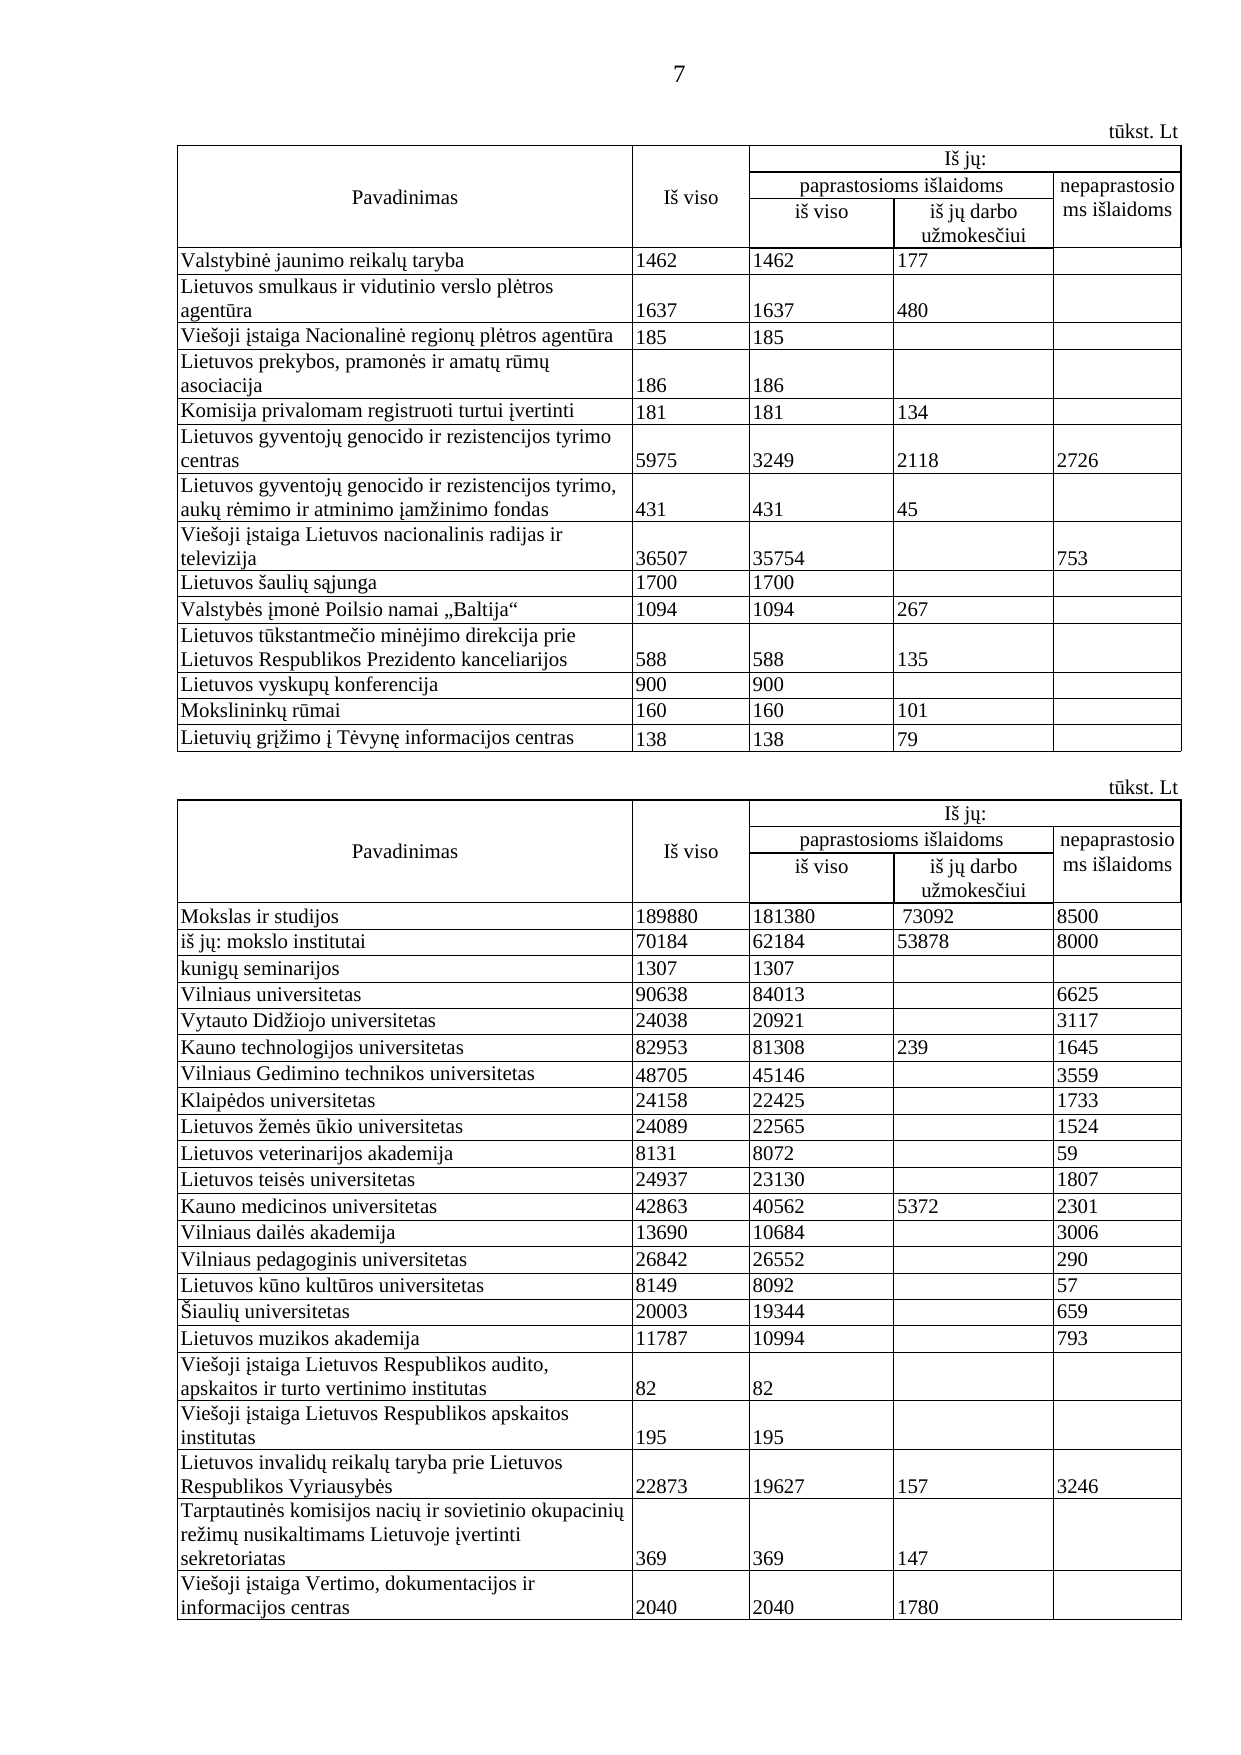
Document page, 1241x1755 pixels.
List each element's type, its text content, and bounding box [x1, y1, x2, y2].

table_cell [894, 1401, 1053, 1449]
table_cell 62184 [750, 930, 893, 955]
table_cell [894, 1353, 1053, 1400]
table_cell 753 [1054, 522, 1181, 570]
table_cell [1054, 474, 1181, 521]
table_cell 24089 [633, 1115, 749, 1140]
table_cell Vilniaus pedagoginis universitetas [178, 1247, 632, 1272]
table_cell 23130 [750, 1168, 893, 1193]
table_cell 3117 [1054, 1009, 1181, 1034]
table_cell 70184 [633, 930, 749, 955]
table_cell 369 [750, 1499, 893, 1570]
table_cell 19344 [750, 1300, 893, 1325]
table_cell 8072 [750, 1141, 893, 1167]
table_cell 185 [633, 323, 749, 349]
table_cell [1054, 1499, 1181, 1570]
table_cell 659 [1054, 1300, 1181, 1325]
table_cell 160 [633, 699, 749, 724]
table_cell 157 [894, 1450, 1053, 1498]
table_cell 1637 [633, 275, 749, 322]
table_cell [1054, 725, 1181, 751]
table_cell 22565 [750, 1115, 893, 1140]
table_cell 8500 [1054, 903, 1181, 928]
table_cell 1524 [1054, 1115, 1181, 1140]
table_cell 6625 [1054, 983, 1181, 1008]
table_cell iš viso [750, 854, 893, 902]
table_cell 45 [894, 474, 1053, 521]
table_cell Vytauto Didžiojo universitetas [178, 1009, 632, 1034]
table_cell 19627 [750, 1450, 893, 1498]
table_cell Viešoji įstaiga Lietuvos nacionalinis radijas ir televizija [178, 522, 632, 570]
table_cell 147 [894, 1499, 1053, 1570]
table_cell Lietuvos kūno kultūros universitetas [178, 1274, 632, 1299]
table_cell 35754 [750, 522, 893, 570]
table_cell Viešoji įstaiga Nacionalinė regionų plėtros agentūra [178, 323, 632, 349]
table_cell [894, 1168, 1053, 1193]
table_cell [894, 1141, 1053, 1167]
table_cell iš jų: mokslo institutai [178, 930, 632, 955]
table_cell 26842 [633, 1247, 749, 1272]
table_cell [894, 1115, 1053, 1140]
table_cell Mokslininkų rūmai [178, 699, 632, 724]
table_cell Lietuvos prekybos, pramonės ir amatų rūmų asociacija [178, 350, 632, 397]
table_cell 8092 [750, 1274, 893, 1299]
table_cell 588 [750, 624, 893, 671]
table_cell 186 [750, 350, 893, 397]
table_cell 138 [633, 725, 749, 751]
table_cell [894, 571, 1053, 596]
table_cell 177 [894, 249, 1053, 274]
table_cell 1094 [750, 597, 893, 623]
table_cell [894, 956, 1053, 981]
table_cell [894, 1247, 1053, 1272]
table_cell 181 [750, 399, 893, 424]
table_cell 181380 [750, 904, 893, 928]
table_cell 2726 [1054, 425, 1181, 472]
table_cell 1700 [633, 571, 749, 596]
table_cell Lietuvos gyventojų genocido ir rezistencijos tyrimo centras [178, 425, 632, 472]
table_cell 1645 [1054, 1035, 1181, 1061]
table_cell Valstybės įmonė Poilsio namai „Baltija“ [178, 597, 632, 623]
table_cell Iš viso [633, 146, 749, 247]
table_cell Vilniaus Gedimino technikos universitetas [178, 1062, 632, 1087]
table_cell 57 [1054, 1274, 1181, 1299]
table_cell 900 [750, 673, 893, 698]
table_cell 1700 [750, 571, 893, 596]
table_cell paprastosioms išlaidoms [750, 173, 1053, 197]
table_cell Lietuvos teisės universitetas [178, 1168, 632, 1193]
table_cell 900 [633, 673, 749, 698]
table_cell 1733 [1054, 1088, 1181, 1114]
table_cell Lietuvos tūkstantmečio minėjimo direkcija prie Lietuvos Respublikos Prezidento kanceliarijos [178, 624, 632, 671]
table_cell [1054, 248, 1181, 274]
table_cell [1054, 1571, 1181, 1619]
table_cell 45146 [750, 1062, 893, 1087]
table_cell 8131 [633, 1141, 749, 1167]
table_cell 2040 [633, 1571, 749, 1619]
table_cell 189880 [633, 903, 749, 928]
table_cell Lietuvos smulkaus ir vidutinio verslo plėtros agentūra [178, 275, 632, 322]
table_cell 48705 [633, 1062, 749, 1087]
table_cell Iš viso [633, 801, 749, 902]
table_cell [1054, 597, 1181, 623]
table_cell 36507 [633, 522, 749, 570]
table_cell Lietuvos žemės ūkio universitetas [178, 1115, 632, 1140]
table_cell [894, 1062, 1053, 1087]
table_cell [894, 1326, 1053, 1352]
table_cell [1054, 956, 1181, 981]
table_cell 26552 [750, 1247, 893, 1272]
table_cell 480 [894, 275, 1053, 322]
table_cell 5975 [633, 425, 749, 472]
table_cell 3246 [1054, 1450, 1181, 1498]
table_cell 10684 [750, 1221, 893, 1246]
table_cell Lietuvos veterinarijos akademija [178, 1141, 632, 1167]
table_cell [894, 1221, 1053, 1246]
table_cell [1054, 673, 1181, 698]
table_cell 1462 [750, 249, 893, 274]
table_cell 3006 [1054, 1221, 1181, 1246]
table_cell [894, 1009, 1053, 1034]
table_cell Valstybinė jaunimo reikalų taryba [178, 248, 632, 274]
table_cell 2118 [894, 425, 1053, 472]
table_cell [1054, 624, 1181, 671]
table_cell Lietuvos gyventojų genocido ir rezistencijos tyrimo, aukų rėmimo ir atminimo įamžinimo fondas [178, 474, 632, 521]
table_cell Klaipėdos universitetas [178, 1088, 632, 1114]
table_cell 24038 [633, 1009, 749, 1034]
table_cell Lietuvos šaulių sąjunga [178, 571, 632, 596]
table_cell 8149 [633, 1274, 749, 1299]
table_cell iš jų darbo užmokesčiui [895, 199, 1053, 247]
table_cell Viešoji įstaiga Vertimo, dokumentacijos ir informacijos centras [178, 1571, 632, 1619]
table_cell 24158 [633, 1088, 749, 1114]
table_cell 73092 [894, 904, 1053, 928]
table_cell Viešoji įstaiga Lietuvos Respublikos audito, apskaitos ir turto vertinimo institutas [178, 1353, 632, 1400]
table_cell 1094 [633, 597, 749, 623]
table_cell tūkst. Lt [177, 752, 1181, 799]
table_cell 588 [633, 624, 749, 671]
table_cell 13690 [633, 1221, 749, 1246]
table_cell 1462 [633, 248, 749, 274]
table_cell iš viso [750, 199, 893, 247]
table_cell 431 [750, 474, 893, 521]
table_cell 1307 [633, 956, 749, 981]
table_cell 290 [1054, 1247, 1181, 1272]
table_cell 195 [750, 1401, 893, 1449]
table_cell Lietuvos muzikos akademija [178, 1326, 632, 1352]
table_cell 181 [633, 399, 749, 424]
table_cell 138 [750, 725, 893, 751]
table_cell 431 [633, 474, 749, 521]
table_cell 90638 [633, 983, 749, 1008]
table_cell 20003 [633, 1300, 749, 1325]
table_cell [1054, 399, 1181, 424]
table_cell 82 [633, 1353, 749, 1400]
table_cell [1054, 699, 1181, 724]
table_cell 135 [894, 624, 1053, 671]
table_cell Komisija privalomam registruoti turtui įvertinti [178, 399, 632, 424]
table_cell Mokslas ir studijos [178, 903, 632, 928]
table_cell 22873 [633, 1450, 749, 1498]
table_cell [894, 1088, 1053, 1114]
table_cell 11787 [633, 1326, 749, 1352]
table_cell 82953 [633, 1035, 749, 1061]
table_cell 59 [1054, 1141, 1181, 1167]
table_cell nepaprastosioms išlaidoms [1054, 173, 1180, 247]
table_cell [894, 522, 1053, 570]
table_cell Lietuvos invalidų reikalų taryba prie Lietuvos Respublikos Vyriausybės [178, 1450, 632, 1498]
table_cell 1637 [750, 275, 893, 322]
table_cell 160 [750, 699, 893, 724]
table_cell [894, 350, 1053, 397]
table_cell Kauno medicinos universitetas [178, 1194, 632, 1219]
table_cell [894, 323, 1053, 349]
table_cell 1807 [1054, 1168, 1181, 1193]
table_cell 81308 [750, 1035, 893, 1061]
table_cell kunigų seminarijos [178, 956, 632, 981]
table_cell 3559 [1054, 1062, 1181, 1087]
table_cell [1054, 350, 1181, 397]
table_cell Viešoji įstaiga Lietuvos Respublikos apskaitos institutas [178, 1401, 632, 1449]
table_cell 1780 [894, 1571, 1053, 1619]
table_cell 20921 [750, 1009, 893, 1034]
table_cell 793 [1054, 1326, 1181, 1352]
table_cell 134 [894, 399, 1053, 424]
table_cell 3249 [750, 425, 893, 472]
table_cell 84013 [750, 983, 893, 1008]
table_cell 79 [894, 725, 1053, 751]
table_cell [1054, 275, 1181, 322]
table_cell 185 [750, 323, 893, 349]
table_cell paprastosioms išlaidoms [750, 827, 1053, 852]
table_cell [1054, 1401, 1181, 1449]
table_cell iš jų darbo užmokesčiui [895, 854, 1053, 902]
table_cell [1054, 571, 1181, 596]
table_cell [894, 983, 1053, 1008]
table_cell Vilniaus universitetas [178, 983, 632, 1008]
table_cell Tarptautinės komisijos nacių ir sovietinio okupacinių režimų nusikaltimams Lietuvoje įvertinti sekretoriatas [178, 1499, 632, 1570]
table_cell Vilniaus dailės akademija [178, 1221, 632, 1246]
table_header tūkst. Lt [177, 118, 1181, 144]
table_cell 42863 [633, 1194, 749, 1219]
table_cell Šiaulių universitetas [178, 1300, 632, 1325]
table_cell Pavadinimas [178, 801, 632, 902]
table_cell Lietuvių grįžimo į Tėvynę informacijos centras [178, 725, 632, 751]
table_cell 5372 [894, 1194, 1053, 1219]
table_cell 186 [633, 350, 749, 397]
table_cell 10994 [750, 1326, 893, 1352]
table_cell 40562 [750, 1194, 893, 1219]
table_cell Lietuvos vyskupų konferencija [178, 673, 632, 698]
table_cell 24937 [633, 1168, 749, 1193]
table_cell 195 [633, 1401, 749, 1449]
table_cell [1054, 323, 1181, 349]
table_cell [1054, 1353, 1181, 1400]
table_cell 239 [894, 1035, 1053, 1061]
table_cell Kauno technologijos universitetas [178, 1035, 632, 1061]
table_cell [894, 1274, 1053, 1299]
table_cell nepaprastosioms išlaidoms [1054, 827, 1180, 902]
table_cell [894, 1300, 1053, 1325]
table_cell 82 [750, 1353, 893, 1400]
table_cell 2301 [1054, 1194, 1181, 1219]
table_cell 267 [894, 597, 1053, 623]
table_cell 2040 [750, 1571, 893, 1619]
table_cell Iš jų: [750, 146, 1180, 171]
table_cell 22425 [750, 1088, 893, 1114]
table_cell 369 [633, 1499, 749, 1570]
table_cell Iš jų: [750, 801, 1180, 826]
table_cell Pavadinimas [178, 146, 632, 247]
table_cell 1307 [750, 956, 893, 981]
table_cell [894, 673, 1053, 698]
table_cell 8000 [1054, 930, 1181, 955]
table_cell 101 [894, 699, 1053, 724]
table_cell 53878 [894, 930, 1053, 955]
